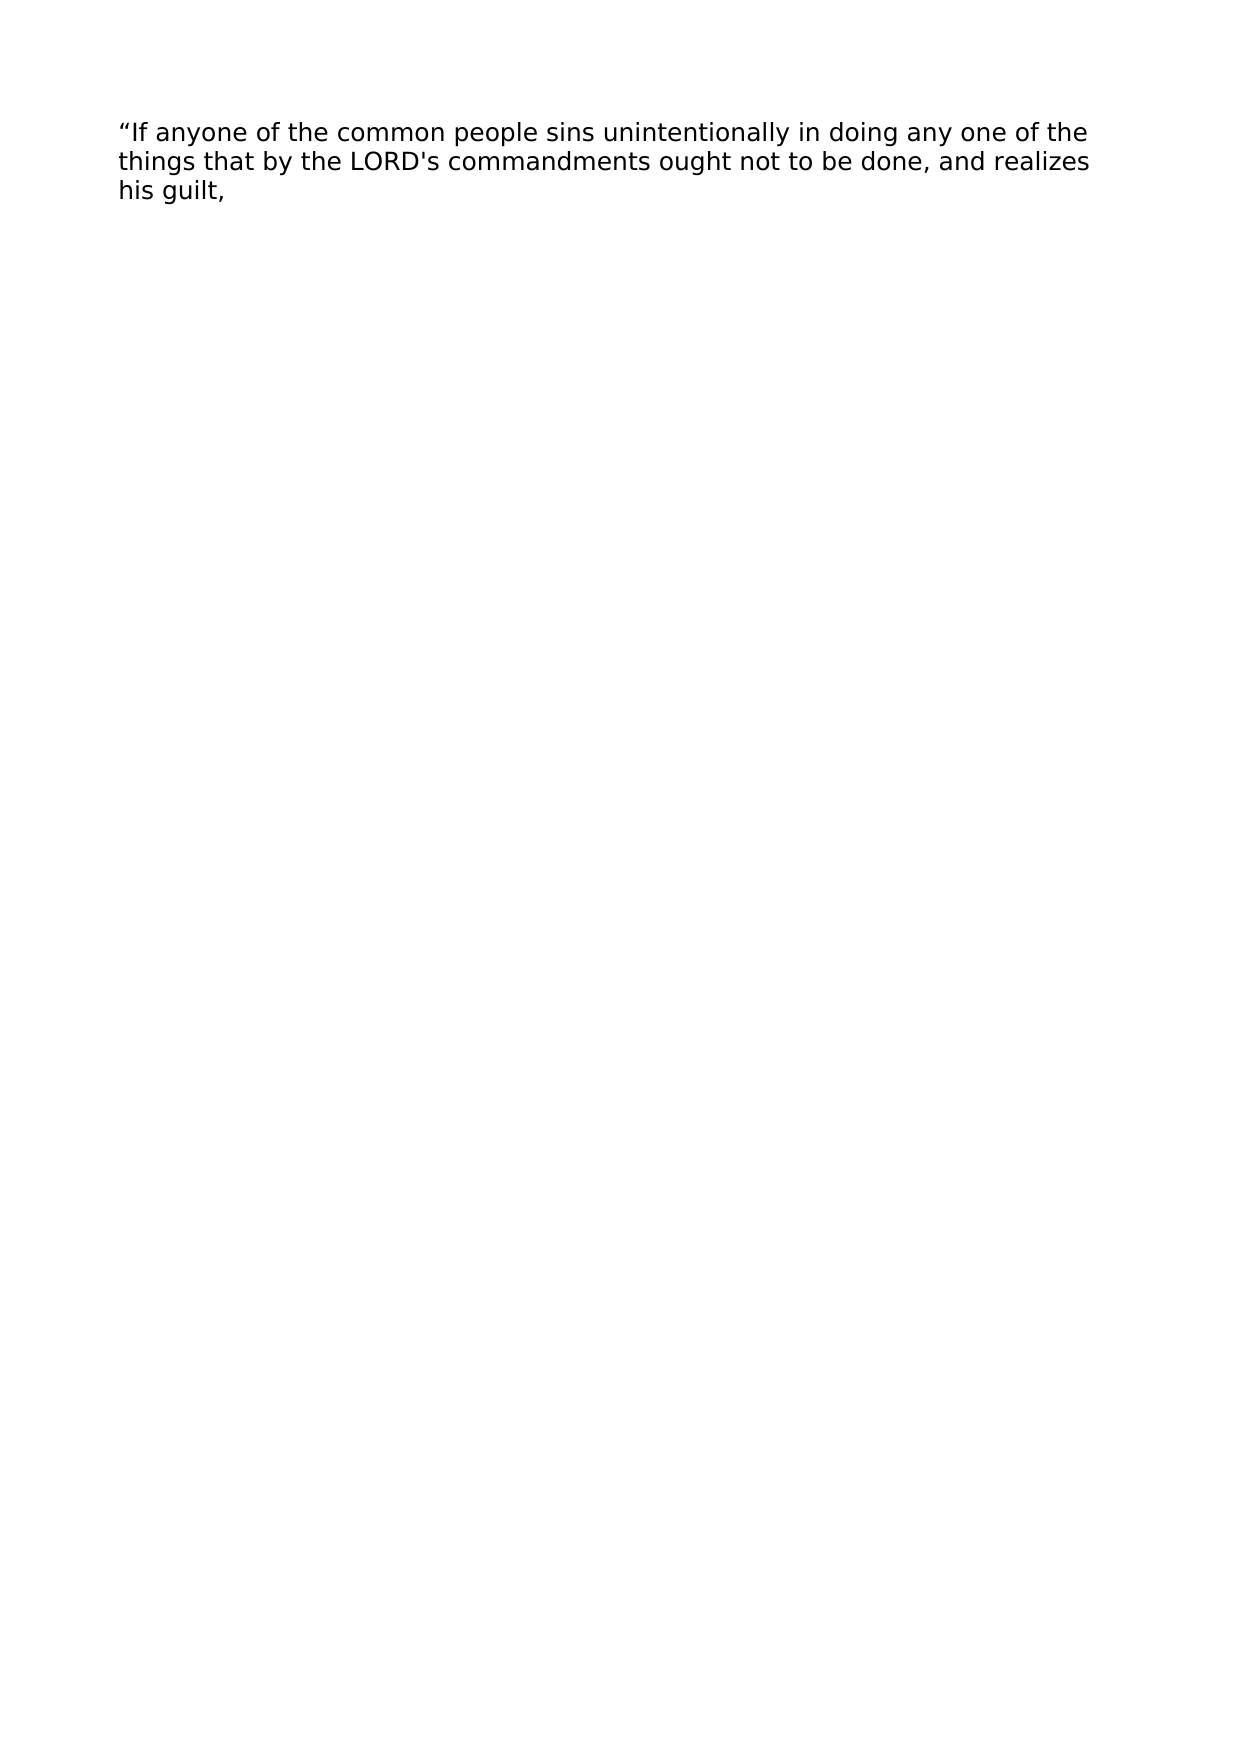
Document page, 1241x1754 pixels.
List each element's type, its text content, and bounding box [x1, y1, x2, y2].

text “If anyone of the common people sins unintentionally in doing any one of the things that by the LORD's commandments ought not to be done, and realizes his guilt, [118, 118, 1122, 206]
